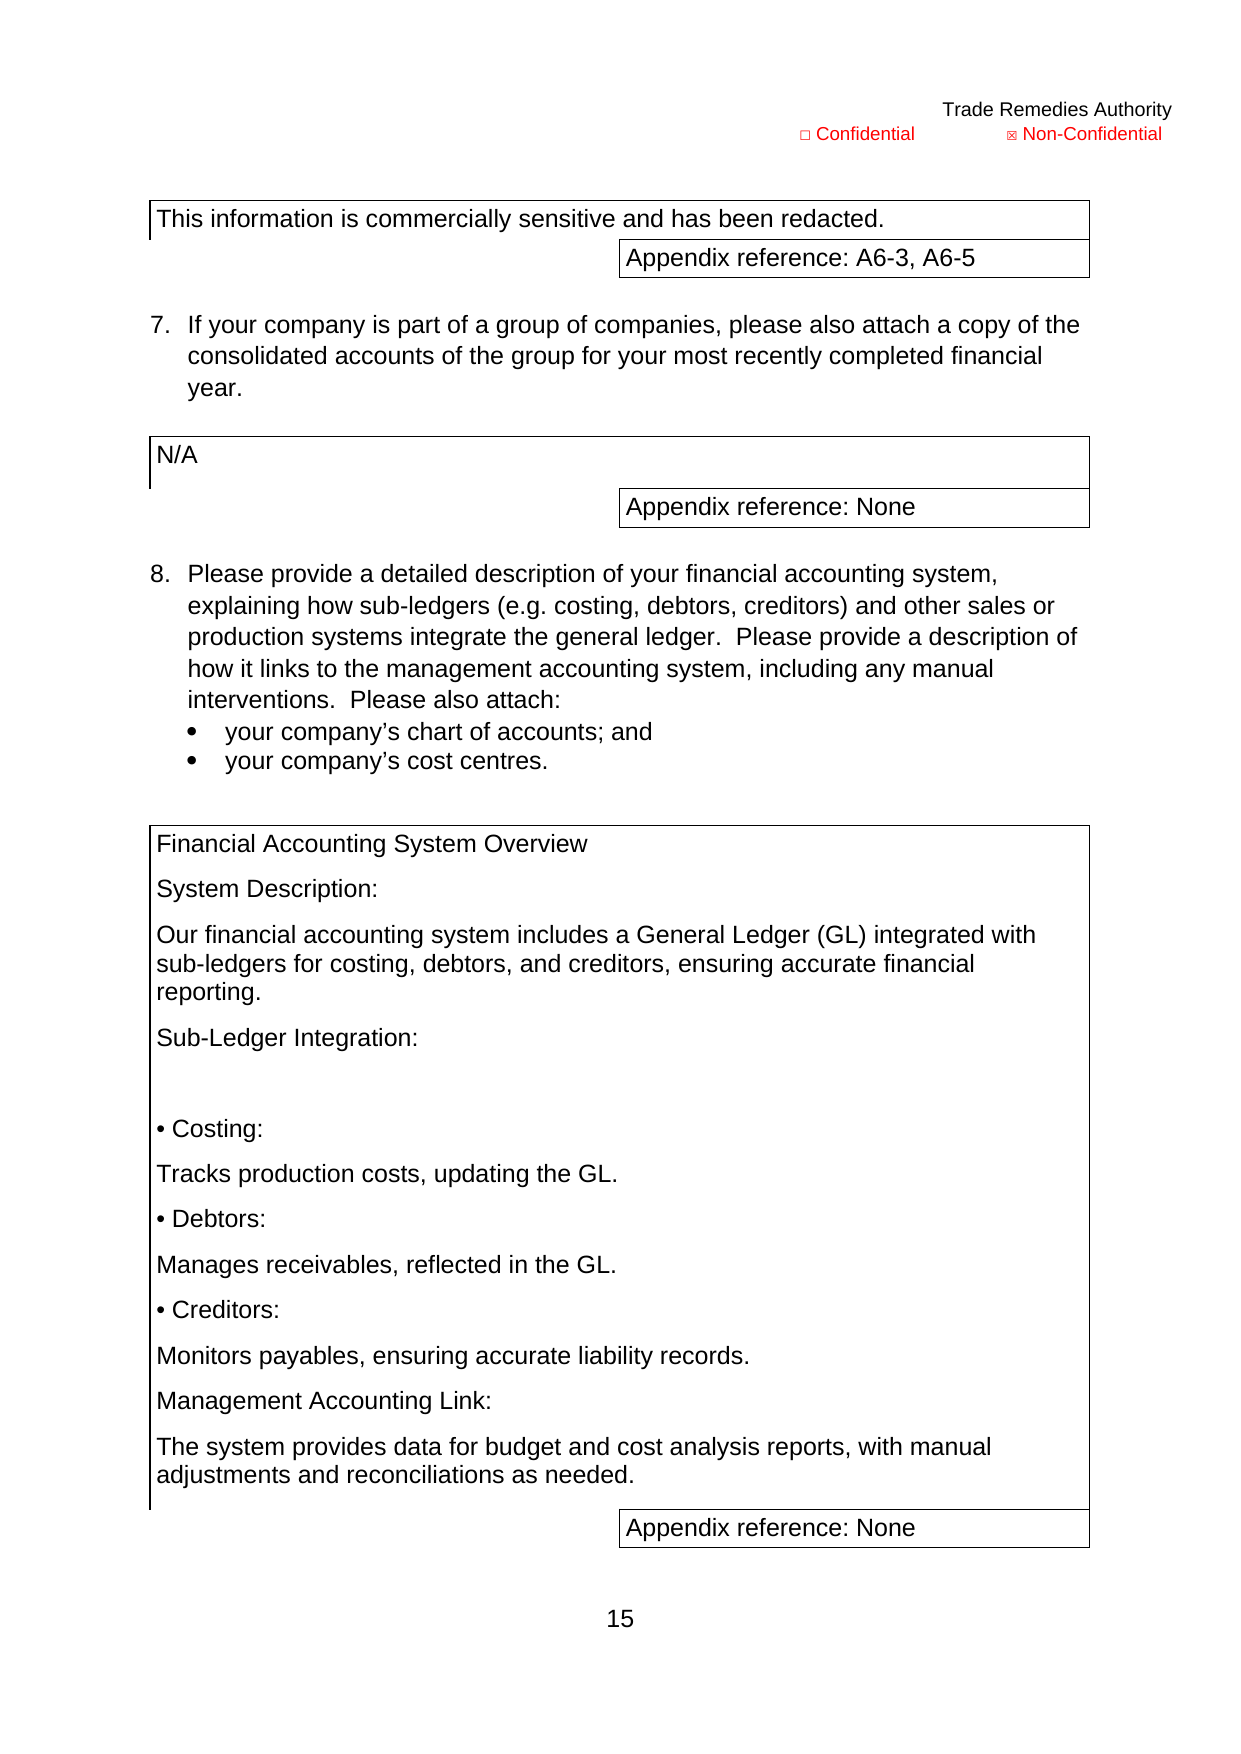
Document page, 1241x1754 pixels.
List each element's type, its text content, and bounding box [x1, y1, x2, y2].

table_cell [150, 240, 619, 277]
table_header Financial Accounting System Overview System Description: Our financial accounting system includes a General Ledger (GL) integrated with sub-ledgers for costing, debtors, and creditors, ensuring accurate financial reporting. Sub-Ledger Integration: • Costing: Tracks production costs, updating the GL. • Debtors: Manages receivables, reflected in the GL. • Creditors: Monitors payables, ensuring accurate liability records. Management Accounting Link: The system provides data for budget and cost analysis reports, with manual adjustments and reconciliations as needed. [151, 826, 1089, 1508]
list your company’s chart of accounts; and [187, 717, 1090, 746]
list Please provide a detailed description of your financial accounting system, explaining how sub-ledgers (e.g. costing, debtors, creditors) and other sales or production systems integrate the general ledger. Please provide a description of how it links to the management accounting system, including any manual interventions. Please also attach: [150, 559, 1090, 714]
table_cell [150, 1510, 619, 1547]
table_cell Appendix reference: A6-3, A6-5 [620, 240, 1089, 277]
table_cell Appendix reference: None [620, 1510, 1089, 1547]
table_cell Appendix reference: None [620, 489, 1089, 527]
table_header This information is commercially sensitive and has been redacted. [151, 201, 1089, 239]
list If your company is part of a group of companies, please also attach a copy of the consolidated accounts of the group for your most recently completed financial year. [150, 310, 1090, 402]
table_header N/A [151, 437, 1089, 488]
list your company’s cost centres. [187, 746, 1090, 775]
table_cell [150, 489, 619, 527]
